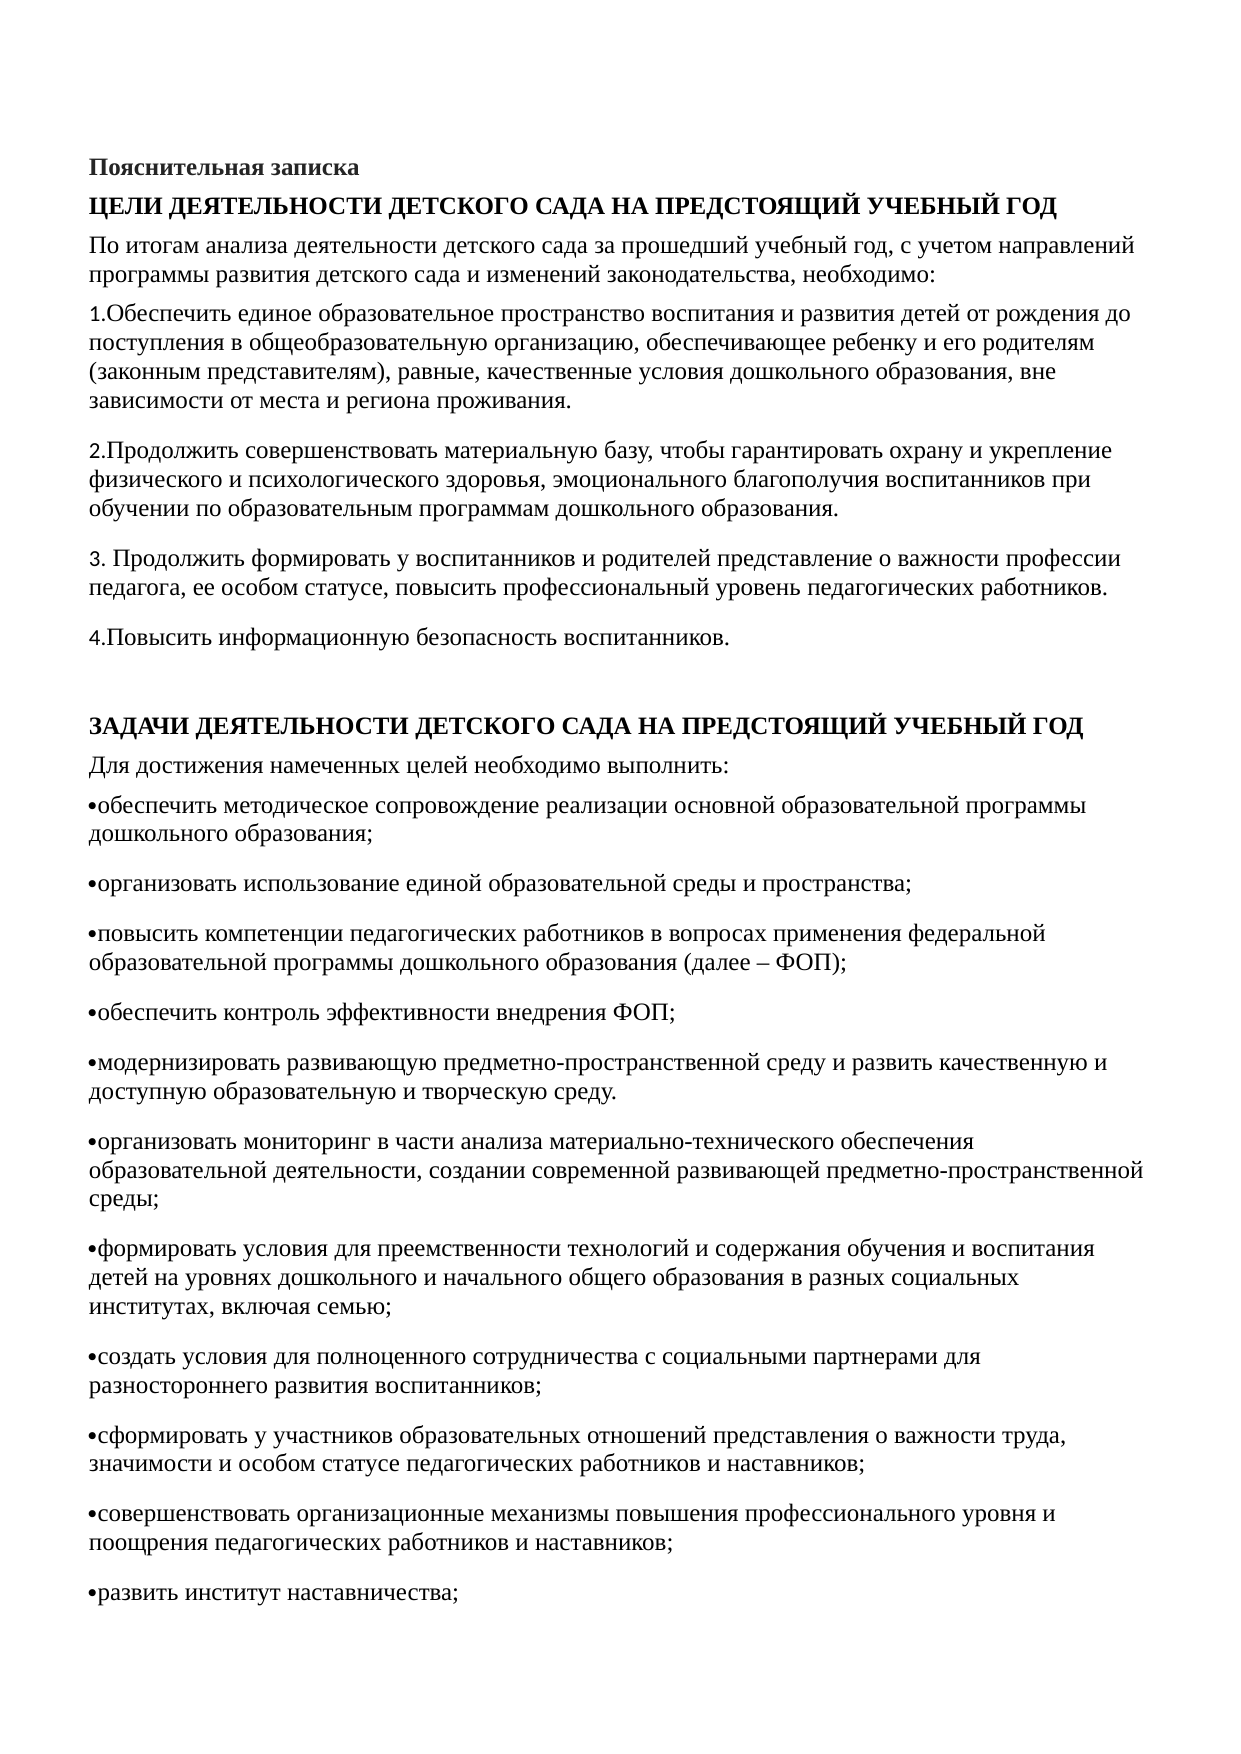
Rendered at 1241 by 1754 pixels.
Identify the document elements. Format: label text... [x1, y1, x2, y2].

list Продолжить формировать у воспитанников и родителей представление о важности профессии педагога, ее особом статусе, повысить профессиональный уровень педагогических работников. [89, 543, 1148, 601]
list создать условия для полноценного сотрудничества с социальными партнерами для разностороннего развития воспитанников; [89, 1341, 1148, 1398]
list модернизировать развивающую предметно-пространственной среду и развить качественную и доступную образовательную и творческую среду. [89, 1047, 1148, 1105]
list организовать использование единой образовательной среды и пространства; [89, 868, 1148, 897]
list повысить компетенции педагогических работников в вопросах применения федеральной образовательной программы дошкольного образования (далее – ФОП); [89, 918, 1148, 976]
list Продолжить совершенствовать материальную базу, чтобы гарантировать охрану и укрепление физического и психологического здоровья, эмоционального благополучия воспитанников при обучении по образовательным программам дошкольного образования. [89, 435, 1148, 522]
text ЦЕЛИ ДЕЯТЕЛЬНОСТИ ДЕТСКОГО САДА НА ПРЕДСТОЯЩИЙ УЧЕБНЫЙ ГОД [89, 191, 1167, 220]
list развить институт наставничества; [89, 1577, 1148, 1606]
list организовать мониторинг в части анализа материально-технического обеспечения образовательной деятельности, создании современной развивающей предметно-пространственной среды; [89, 1126, 1148, 1212]
text ЗАДАЧИ ДЕЯТЕЛЬНОСТИ ДЕТСКОГО САДА НА ПРЕДСТОЯЩИЙ УЧЕБНЫЙ ГОД [89, 711, 1167, 740]
list обеспечить контроль эффективности внедрения ФОП; [89, 997, 1148, 1026]
list Повысить информационную безопасность воспитанников. [89, 622, 1148, 651]
list Обеспечить единое образовательное пространство воспитания и развития детей от рождения до поступления в общеобразовательную организацию, обеспечивающее ребенку и его родителям (законным представителям), равные, качественные условия дошкольного образования, вне зависимости от места и региона проживания. [89, 298, 1148, 414]
text Пояснительная записка [89, 118, 1167, 181]
list сформировать у участников образовательных отношений представления о важности труда, значимости и особом статусе педагогических работников и наставников; [89, 1420, 1148, 1477]
text По итогам анализа деятельности детского сада за прошедший учебный год, с учетом направлений программы развития детского сада и изменений законодательства, необходимо: [89, 230, 1167, 288]
list совершенствовать организационные механизмы повышения профессионального уровня и поощрения педагогических работников и наставников; [89, 1498, 1148, 1556]
text Для достижения намеченных целей необходимо выполнить: [89, 750, 1167, 779]
list обеспечить методическое сопровождение реализации основной образовательной программы дошкольного образования; [89, 790, 1148, 847]
list формировать условия для преемственности технологий и содержания обучения и воспитания детей на уровнях дошкольного и начального общего образования в разных социальных институтах, включая семью; [89, 1233, 1148, 1320]
